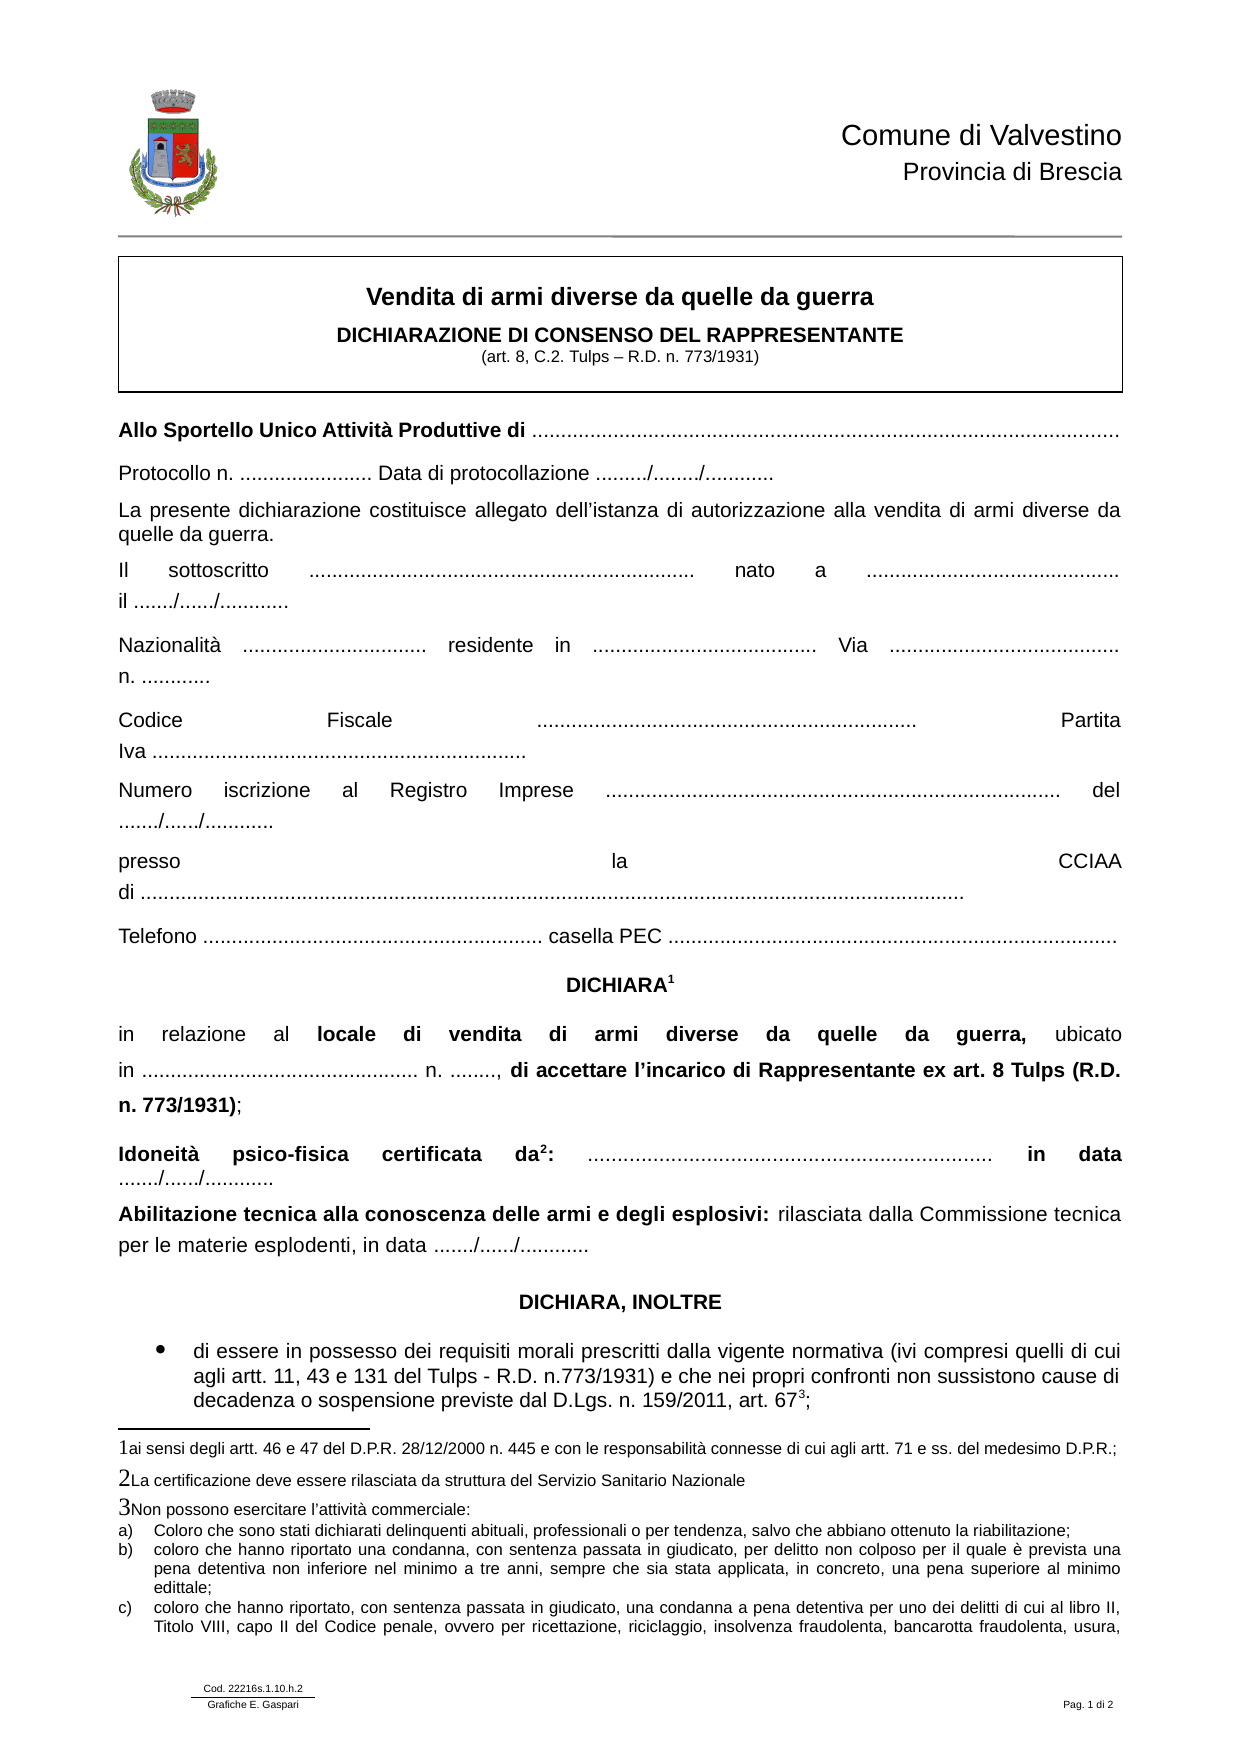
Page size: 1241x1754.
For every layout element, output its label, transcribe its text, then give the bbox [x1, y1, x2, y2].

text in relazione al locale di vendita di armi diverse da quelle da guerra, ubicato in ................................................ n. ........, di accettare l’incarico di Rappresentante ex art. 8 Tulps (R.D. n. 773/1931); [118, 1021, 1122, 1117]
text DICHIARA, INOLTRE [118, 1289, 1122, 1313]
list di essere in possesso dei requisiti morali prescritti dalla vigente normativa (ivi compresi quelli di cui agli artt. 11, 43 e 131 del Tulps - R.D. n.773/1931) e che nei propri confronti non sussistono cause di decadenza o sospensione previste dal D.Lgs. n. 159/2011, art. 67; [156, 1338, 1122, 1411]
text Nazionalità ................................ residente in ....................................... Via ........................................ n. ............ [118, 633, 1122, 688]
text Idoneità psico-fisica certificata da: .................................................................... in data ......./....../............ [118, 1142, 1122, 1190]
text Protocollo n. ....................... Data di protocollazione ........./......../............ [118, 461, 1122, 485]
text Comune di Valvestino [224, 118, 1122, 152]
text Abilitazione tecnica alla conoscenza delle armi e degli esplosivi: rilasciata dalla Commissione tecnica per le materie esplodenti, in data ......./....../............ [118, 1202, 1122, 1257]
text Codice Fiscale .................................................................. Partita Iva ................................................................. [118, 707, 1122, 763]
list coloro che hanno riportato, con sentenza passata in giudicato, una condanna a pena detentiva per uno dei delitti di cui al libro II, Titolo VIII, capo II del Codice penale, ovvero per ricettazione, riciclaggio, insolvenza fraudolenta, bancarotta fraudolenta, usura, [118, 1597, 1122, 1636]
text Il sottoscritto ................................................................... nato a ............................................ il ......./....../............ [118, 558, 1122, 613]
text Numero iscrizione al Registro Imprese ............................................................................... del ......./....../............ [118, 778, 1122, 833]
text La certificazione deve essere rilasciata da struttura del Servizio Sanitario Nazionale [118, 1463, 1122, 1492]
list coloro che hanno riportato una condanna, con sentenza passata in giudicato, per delitto non colposo per il quale è prevista una pena detentiva non inferiore nel minimo a tre anni, sempre che sia stata applicata, in concreto, una pena superiore al minimo edittale; [118, 1540, 1122, 1597]
list Coloro che sono stati dichiarati delinquenti abituali, professionali o per tendenza, salvo che abbiano ottenuto la riabilitazione; [118, 1521, 1122, 1540]
list Non possono esercitare l’attività commerciale: [118, 1492, 1122, 1521]
text Provincia di Brescia [224, 157, 1122, 185]
table_header Vendita di armi diverse da quelle da guerra DICHIARAZIONE DI CONSENSO DEL RAPPRESENTANTE (art. 8, C.2. Tulps – R.D. n. 773/1931) [119, 257, 1122, 391]
text Allo Sportello Unico Attività Produttive di [118, 417, 1122, 441]
text ai sensi degli artt. 46 e 47 del D.P.R. 28/12/2000 n. 445 e con le responsabilità connesse di cui agli artt. 71 e ss. del medesimo D.P.R.; [118, 1435, 1122, 1459]
picture [122, 87, 224, 219]
text presso la CCIAA di ............................................................................................................................................... [118, 849, 1122, 904]
text Telefono ........................................................... casella PEC .............................................................................. [118, 923, 1122, 947]
text La presente dichiarazione costituisce allegato dell’istanza di autorizzazione alla vendita di armi diverse da quelle da guerra. [118, 497, 1122, 545]
text DICHIARA [118, 972, 1122, 996]
